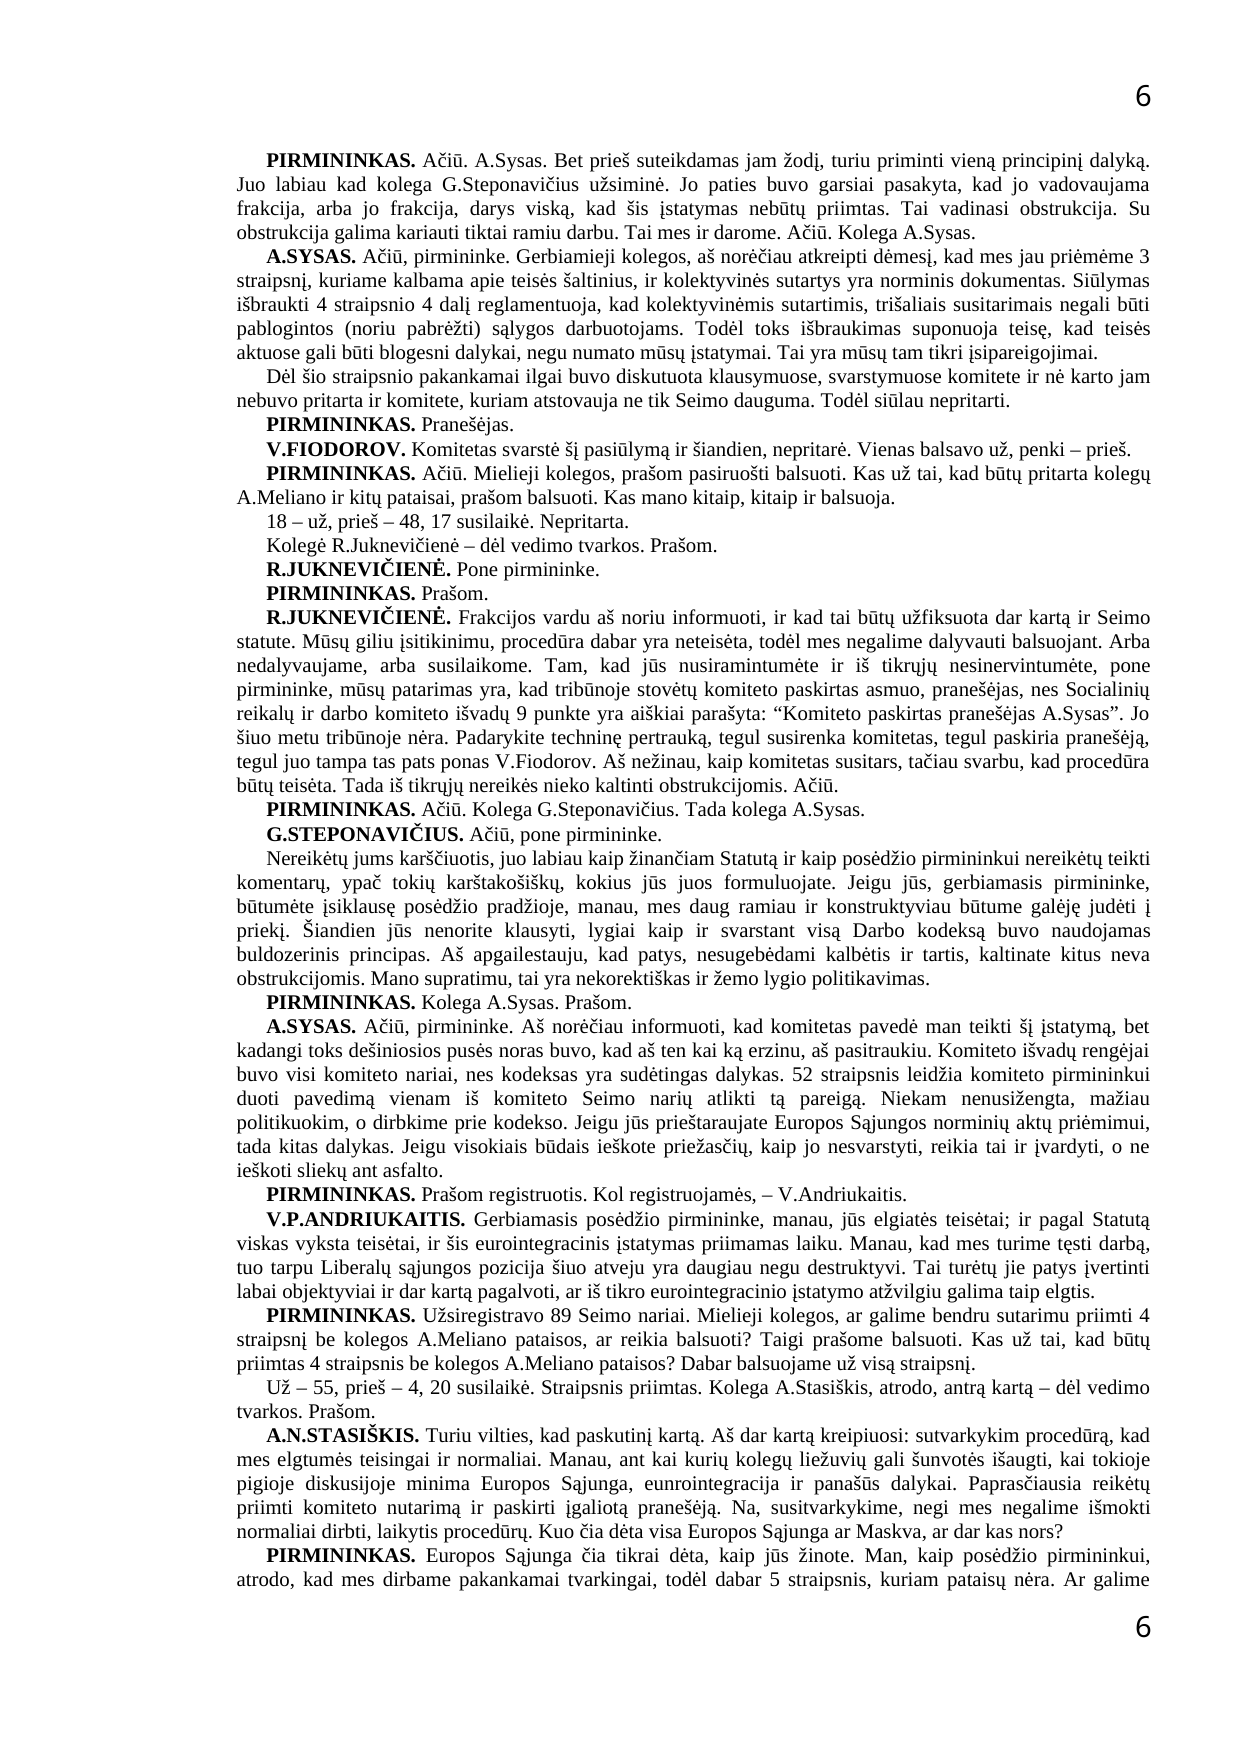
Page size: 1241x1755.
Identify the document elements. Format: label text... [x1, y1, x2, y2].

text Kolegė R.Juknevičienė – dėl vedimo tvarkos. Prašom. [236, 533, 1152, 557]
text PIRMININKAS. Kolega A.Sysas. Prašom. [236, 990, 1152, 1014]
text PIRMININKAS. Prašom registruotis. Kol registruojamės, – V.Andriukaitis. [236, 1182, 1152, 1206]
text R.JUKNEVIČIENĖ. Frakcijos vardu aš noriu informuoti, ir kad tai būtų užfiksuota dar kartą ir Seimo statute. Mūsų giliu įsitikinimu, procedūra dabar yra neteisėta, todėl mes negalime dalyvauti balsuojant. Arba nedalyvaujame, arba susilaikome. Tam, kad jūs nusiramintumėte ir iš tikrųjų nesinervintumėte, pone pirmininke, mūsų patarimas yra, kad tribūnoje stovėtų komiteto paskirtas asmuo, pranešėjas, nes Socialinių reikalų ir darbo komiteto išvadų 9 punkte yra aiškiai parašyta: “Komiteto paskirtas pranešėjas A.Sysas”. Jo šiuo metu tribūnoje nėra. Padarykite techninę pertrauką, tegul susirenka komitetas, tegul paskiria pranešėją, tegul juo tampa tas pats ponas V.Fiodorov. Aš nežinau, kaip komitetas susitars, tačiau svarbu, kad procedūra būtų teisėta. Tada iš tikrųjų nereikės nieko kaltinti obstrukcijomis. Ačiū. [236, 605, 1152, 797]
text R.JUKNEVIČIENĖ. Pone pirmininke. [236, 557, 1152, 581]
text PIRMININKAS. Ačiū. Kolega G.Steponavičius. Tada kolega A.Sysas. [236, 797, 1152, 821]
text Už – 55, prieš – 4, 20 susilaikė. Straipsnis priimtas. Kolega A.Stasiškis, atrodo, antrą kartą – dėl vedimo tvarkos. Prašom. [236, 1375, 1152, 1423]
text Dėl šio straipsnio pakankamai ilgai buvo diskutuota klausymuose, svarstymuose komitete ir nė karto jam nebuvo pritarta ir komitete, kuriam atstovauja ne tik Seimo dauguma. Todėl siūlau nepritarti. [236, 364, 1152, 412]
text 18 – už, prieš – 48, 17 susilaikė. Nepritarta. [236, 509, 1152, 533]
text PIRMININKAS. Ačiū. A.Sysas. Bet prieš suteikdamas jam žodį, turiu priminti vieną principinį dalyką. Juo labiau kad kolega G.Steponavičius užsiminė. Jo paties buvo garsiai pasakyta, kad jo vadovaujama frakcija, arba jo frakcija, darys viską, kad šis įstatymas nebūtų priimtas. Tai vadinasi obstrukcija. Su obstrukcija galima kariauti tiktai ramiu darbu. Tai mes ir darome. Ačiū. Kolega A.Sysas. [236, 148, 1152, 244]
text V.FIODOROV. Komitetas svarstė šį pasiūlymą ir šiandien, nepritarė. Vienas balsavo už, penki – prieš. [236, 436, 1152, 461]
text A.SYSAS. Ačiū, pirmininke. Gerbiamieji kolegos, aš norėčiau atkreipti dėmesį, kad mes jau priėmėme 3 straipsnį, kuriame kalbama apie teisės šaltinius, ir kolektyvinės sutartys yra norminis dokumentas. Siūlymas išbraukti 4 straipsnio 4 dalį reglamentuoja, kad kolektyvinėmis sutartimis, trišaliais susitarimais negali būti pablogintos (noriu pabrėžti) sąlygos darbuotojams. Todėl toks išbraukimas suponuoja teisę, kad teisės aktuose gali būti blogesni dalykai, negu numato mūsų įstatymai. Tai yra mūsų tam tikri įsipareigojimai. [236, 244, 1152, 364]
text PIRMININKAS. Pranešėjas. [236, 412, 1152, 436]
text Nereikėtų jums karščiuotis, juo labiau kaip žinančiam Statutą ir kaip posėdžio pirmininkui nereikėtų teikti komentarų, ypač tokių karštakošiškų, kokius jūs juos formuluojate. Jeigu jūs, gerbiamasis pirmininke, būtumėte įsiklausę posėdžio pradžioje, manau, mes daug ramiau ir konstruktyviau būtume galėję judėti į priekį. Šiandien jūs nenorite klausyti, lygiai kaip ir svarstant visą Darbo kodeksą buvo naudojamas buldozerinis principas. Aš apgailestauju, kad patys, nesugebėdami kalbėtis ir tartis, kaltinate kitus neva obstrukcijomis. Mano supratimu, tai yra nekorektiškas ir žemo lygio politikavimas. [236, 846, 1152, 990]
text PIRMININKAS. Užsiregistravo 89 Seimo nariai. Mielieji kolegos, ar galime bendru sutarimu priimti 4 straipsnį be kolegos A.Meliano pataisos, ar reikia balsuoti? Taigi prašome balsuoti. Kas už tai, kad būtų priimtas 4 straipsnis be kolegos A.Meliano pataisos? Dabar balsuojame už visą straipsnį. [236, 1303, 1152, 1375]
text PIRMININKAS. Ačiū. Mielieji kolegos, prašom pasiruošti balsuoti. Kas už tai, kad būtų pritarta kolegų A.Meliano ir kitų pataisai, prašom balsuoti. Kas mano kitaip, kitaip ir balsuoja. [236, 461, 1152, 509]
text PIRMININKAS. Prašom. [236, 581, 1152, 605]
text A.SYSAS. Ačiū, pirmininke. Aš norėčiau informuoti, kad komitetas pavedė man teikti šį įstatymą, bet kadangi toks dešiniosios pusės noras buvo, kad aš ten kai ką erzinu, aš pasitraukiu. Komiteto išvadų rengėjai buvo visi komiteto nariai, nes kodeksas yra sudėtingas dalykas. 52 straipsnis leidžia komiteto pirmininkui duoti pavedimą vienam iš komiteto Seimo narių atlikti tą pareigą. Niekam nenusižengta, mažiau politikuokim, o dirbkime prie kodekso. Jeigu jūs prieštaraujate Europos Sąjungos norminių aktų priėmimui, tada kitas dalykas. Jeigu visokiais būdais ieškote priežasčių, kaip jo nesvarstyti, reikia tai ir įvardyti, o ne ieškoti sliekų ant asfalto. [236, 1014, 1152, 1182]
text A.N.STASIŠKIS. Turiu vilties, kad paskutinį kartą. Aš dar kartą kreipiuosi: sutvarkykim procedūrą, kad mes elgtumės teisingai ir normaliai. Manau, ant kai kurių kolegų liežuvių gali šunvotės išaugti, kai tokioje pigioje diskusijoje minima Europos Sąjunga, eunrointegracija ir panašūs dalykai. Paprasčiausia reikėtų priimti komiteto nutarimą ir paskirti įgaliotą pranešėją. Na, susitvarkykime, negi mes negalime išmokti normaliai dirbti, laikytis procedūrų. Kuo čia dėta visa Europos Sąjunga ar Maskva, ar dar kas nors? [236, 1423, 1152, 1543]
text V.P.ANDRIUKAITIS. Gerbiamasis posėdžio pirmininke, manau, jūs elgiatės teisėtai; ir pagal Statutą viskas vyksta teisėtai, ir šis eurointegracinis įstatymas priimamas laiku. Manau, kad mes turime tęsti darbą, tuo tarpu Liberalų sąjungos pozicija šiuo atveju yra daugiau negu destruktyvi. Tai turėtų jie patys įvertinti labai objektyviai ir dar kartą pagalvoti, ar iš tikro eurointegracinio įstatymo atžvilgiu galima taip elgtis. [236, 1206, 1152, 1303]
text G.STEPONAVIČIUS. Ačiū, pone pirmininke. [236, 821, 1152, 846]
text PIRMININKAS. Europos Sąjunga čia tikrai dėta, kaip jūs žinote. Man, kaip posėdžio pirmininkui, atrodo, kad mes dirbame pakankamai tvarkingai, todėl dabar 5 straipsnis, kuriam pataisų nėra. Ar galime [236, 1543, 1152, 1591]
